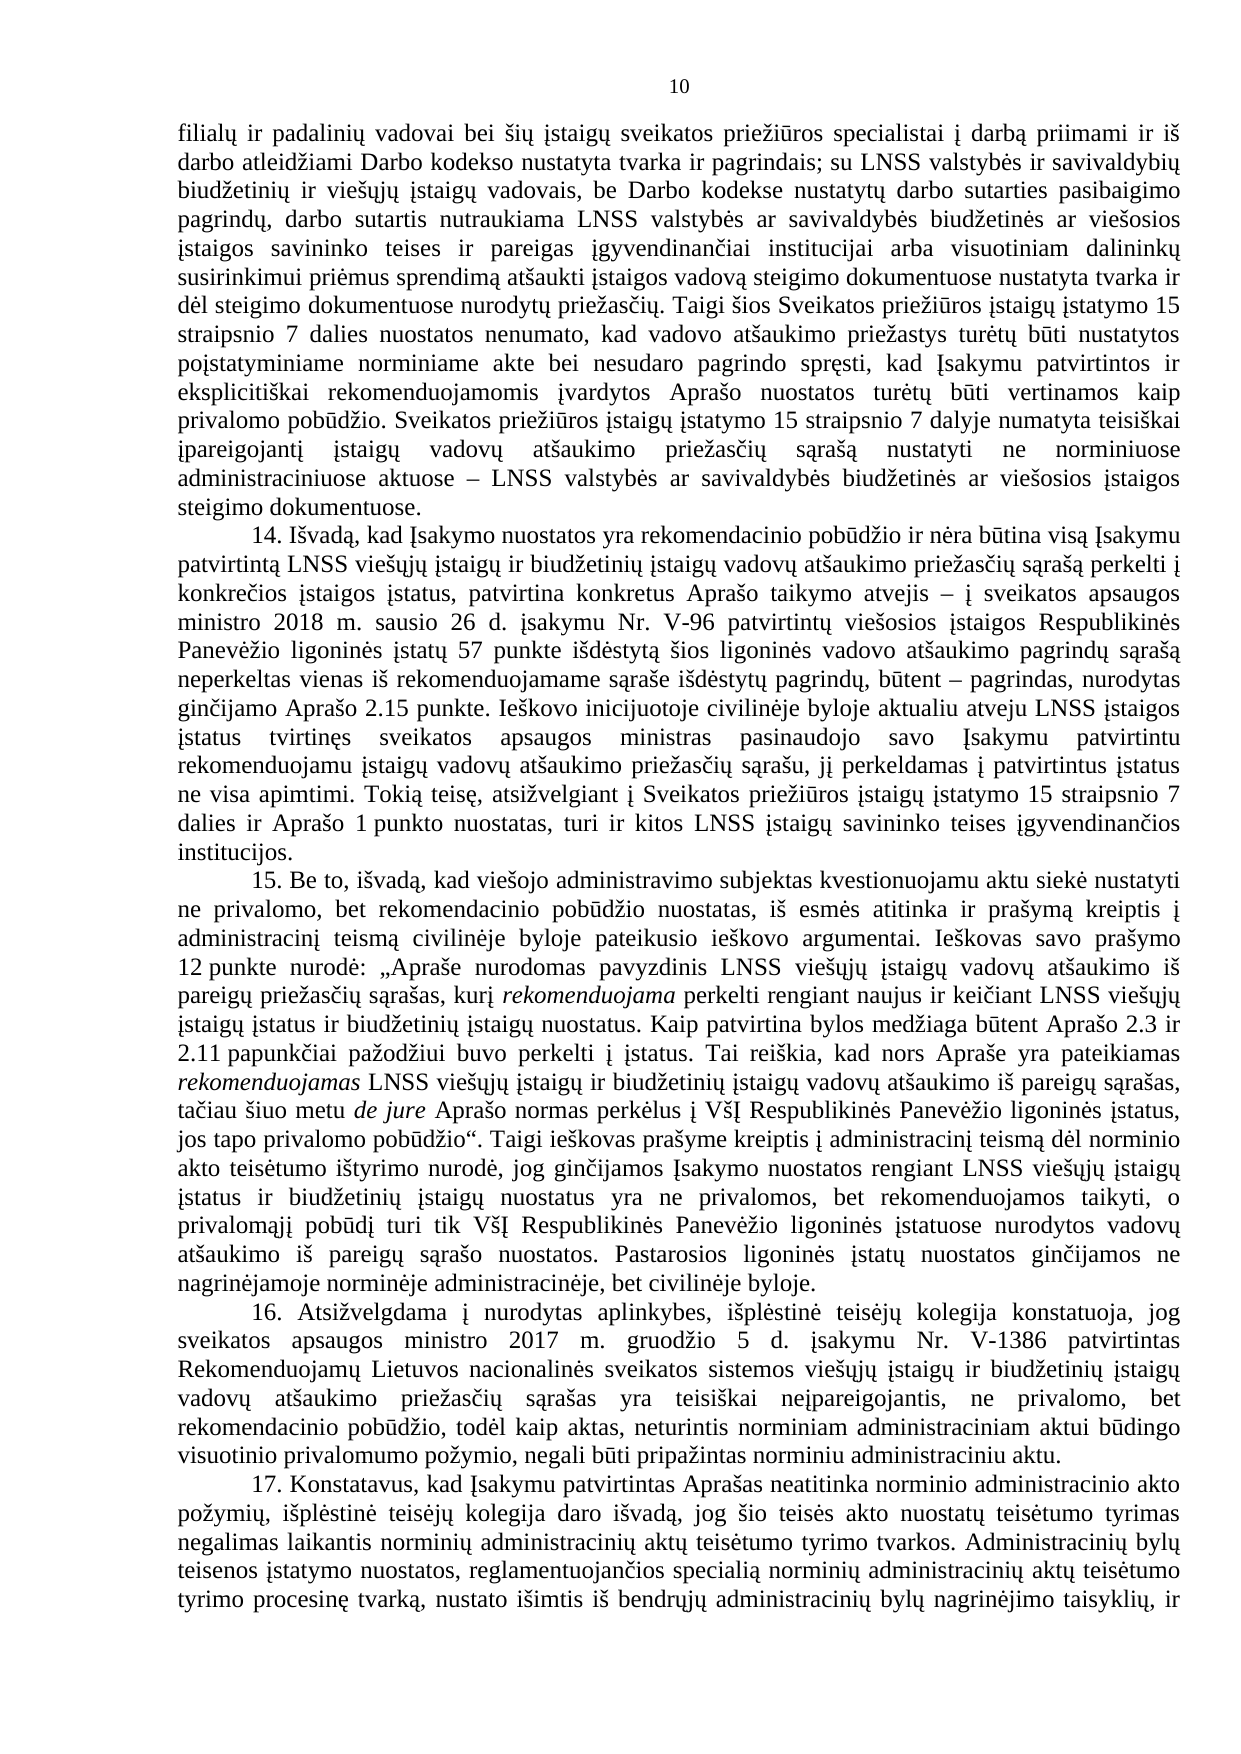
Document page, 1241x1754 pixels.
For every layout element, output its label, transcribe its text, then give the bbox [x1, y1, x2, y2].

text 14. Išvadą, kad Įsakymo nuostatos yra rekomendacinio pobūdžio ir nėra būtina visą Įsakymu patvirtintą LNSS viešųjų įstaigų ir biudžetinių įstaigų vadovų atšaukimo priežasčių sąrašą perkelti į konkrečios įstaigos įstatus, patvirtina konkretus Aprašo taikymo atvejis – į sveikatos apsaugos ministro 2018 m. sausio 26 d. įsakymu Nr. V-96 patvirtintų viešosios įstaigos Respublikinės Panevėžio ligoninės įstatų 57 punkte išdėstytą šios ligoninės vadovo atšaukimo pagrindų sąrašą neperkeltas vienas iš rekomenduojamame sąraše išdėstytų pagrindų, būtent – pagrindas, nurodytas ginčijamo Aprašo 2.15 punkte. Ieškovo inicijuotoje civilinėje byloje aktualiu atveju LNSS įstaigos įstatus tvirtinęs sveikatos apsaugos ministras pasinaudojo savo Įsakymu patvirtintu rekomenduojamu įstaigų vadovų atšaukimo priežasčių sąrašu, jį perkeldamas į patvirtintus įstatus ne visa apimtimi. Tokią teisę, atsižvelgiant į Sveikatos priežiūros įstaigų įstatymo 15 straipsnio 7 dalies ir Aprašo 1 punkto nuostatas, turi ir kitos LNSS įstaigų savininko teises įgyvendinančios institucijos. [177, 521, 1181, 866]
text 15. Be to, išvadą, kad viešojo administravimo subjektas kvestionuojamu aktu siekė nustatyti ne privalomo, bet rekomendacinio pobūdžio nuostatas, iš esmės atitinka ir prašymą kreiptis į administracinį teismą civilinėje byloje pateikusio ieškovo argumentai. Ieškovas savo prašymo 12 punkte nurodė: „Apraše nurodomas pavyzdinis LNSS viešųjų įstaigų vadovų atšaukimo iš pareigų priežasčių sąrašas, kurį rekomenduojama perkelti rengiant naujus ir keičiant LNSS viešųjų įstaigų įstatus ir biudžetinių įstaigų nuostatus. Kaip patvirtina bylos medžiaga būtent Aprašo 2.3 ir 2.11 papunkčiai pažodžiui buvo perkelti į įstatus. Tai reiškia, kad nors Apraše yra pateikiamas rekomenduojamas LNSS viešųjų įstaigų ir biudžetinių įstaigų vadovų atšaukimo iš pareigų sąrašas, tačiau šiuo metu de jure Aprašo normas perkėlus į VšĮ Respublikinės Panevėžio ligoninės įstatus, jos tapo privalomo pobūdžio“. Taigi ieškovas prašyme kreiptis į administracinį teismą dėl norminio akto teisėtumo ištyrimo nurodė, jog ginčijamos Įsakymo nuostatos rengiant LNSS viešųjų įstaigų įstatus ir biudžetinių įstaigų nuostatus yra ne privalomos, bet rekomenduojamos taikyti, o privalomąjį pobūdį turi tik VšĮ Respublikinės Panevėžio ligoninės įstatuose nurodytos vadovų atšaukimo iš pareigų sąrašo nuostatos. Pastarosios ligoninės įstatų nuostatos ginčijamos ne nagrinėjamoje norminėje administracinėje, bet civilinėje byloje. [177, 866, 1181, 1297]
text 17. Konstatavus, kad Įsakymu patvirtintas Aprašas neatitinka norminio administracinio akto požymių, išplėstinė teisėjų kolegija daro išvadą, jog šio teisės akto nuostatų teisėtumo tyrimas negalimas laikantis norminių administracinių aktų teisėtumo tyrimo tvarkos. Administracinių bylų teisenos įstatymo nuostatos, reglamentuojančios specialią norminių administracinių aktų teisėtumo tyrimo procesinę tvarką, nustato išimtis iš bendrųjų administracinių bylų nagrinėjimo taisyklių, ir [177, 1469, 1181, 1613]
text filialų ir padalinių vadovai bei šių įstaigų sveikatos priežiūros specialistai į darbą priimami ir iš darbo atleidžiami Darbo kodekso nustatyta tvarka ir pagrindais; su LNSS valstybės ir savivaldybių biudžetinių ir viešųjų įstaigų vadovais, be Darbo kodekse nustatytų darbo sutarties pasibaigimo pagrindų, darbo sutartis nutraukiama LNSS valstybės ar savivaldybės biudžetinės ar viešosios įstaigos savininko teises ir pareigas įgyvendinančiai institucijai arba visuotiniam dalininkų susirinkimui priėmus sprendimą atšaukti įstaigos vadovą steigimo dokumentuose nustatyta tvarka ir dėl steigimo dokumentuose nurodytų priežasčių. Taigi šios Sveikatos priežiūros įstaigų įstatymo 15 straipsnio 7 dalies nuostatos nenumato, kad vadovo atšaukimo priežastys turėtų būti nustatytos poįstatyminiame norminiame akte bei nesudaro pagrindo spręsti, kad Įsakymu patvirtintos ir eksplicitiškai rekomenduojamomis įvardytos Aprašo nuostatos turėtų būti vertinamos kaip privalomo pobūdžio. Sveikatos priežiūros įstaigų įstatymo 15 straipsnio 7 dalyje numatyta teisiškai įpareigojantį įstaigų vadovų atšaukimo priežasčių sąrašą nustatyti ne norminiuose administraciniuose aktuose – LNSS valstybės ar savivaldybės biudžetinės ar viešosios įstaigos steigimo dokumentuose. [177, 118, 1181, 521]
text 16. Atsižvelgdama į nurodytas aplinkybes, išplėstinė teisėjų kolegija konstatuoja, jog sveikatos apsaugos ministro 2017 m. gruodžio 5 d. įsakymu Nr. V-1386 patvirtintas Rekomenduojamų Lietuvos nacionalinės sveikatos sistemos viešųjų įstaigų ir biudžetinių įstaigų vadovų atšaukimo priežasčių sąrašas yra teisiškai neįpareigojantis, ne privalomo, bet rekomendacinio pobūdžio, todėl kaip aktas, neturintis norminiam administraciniam aktui būdingo visuotinio privalomumo požymio, negali būti pripažintas norminiu administraciniu aktu. [177, 1297, 1181, 1469]
